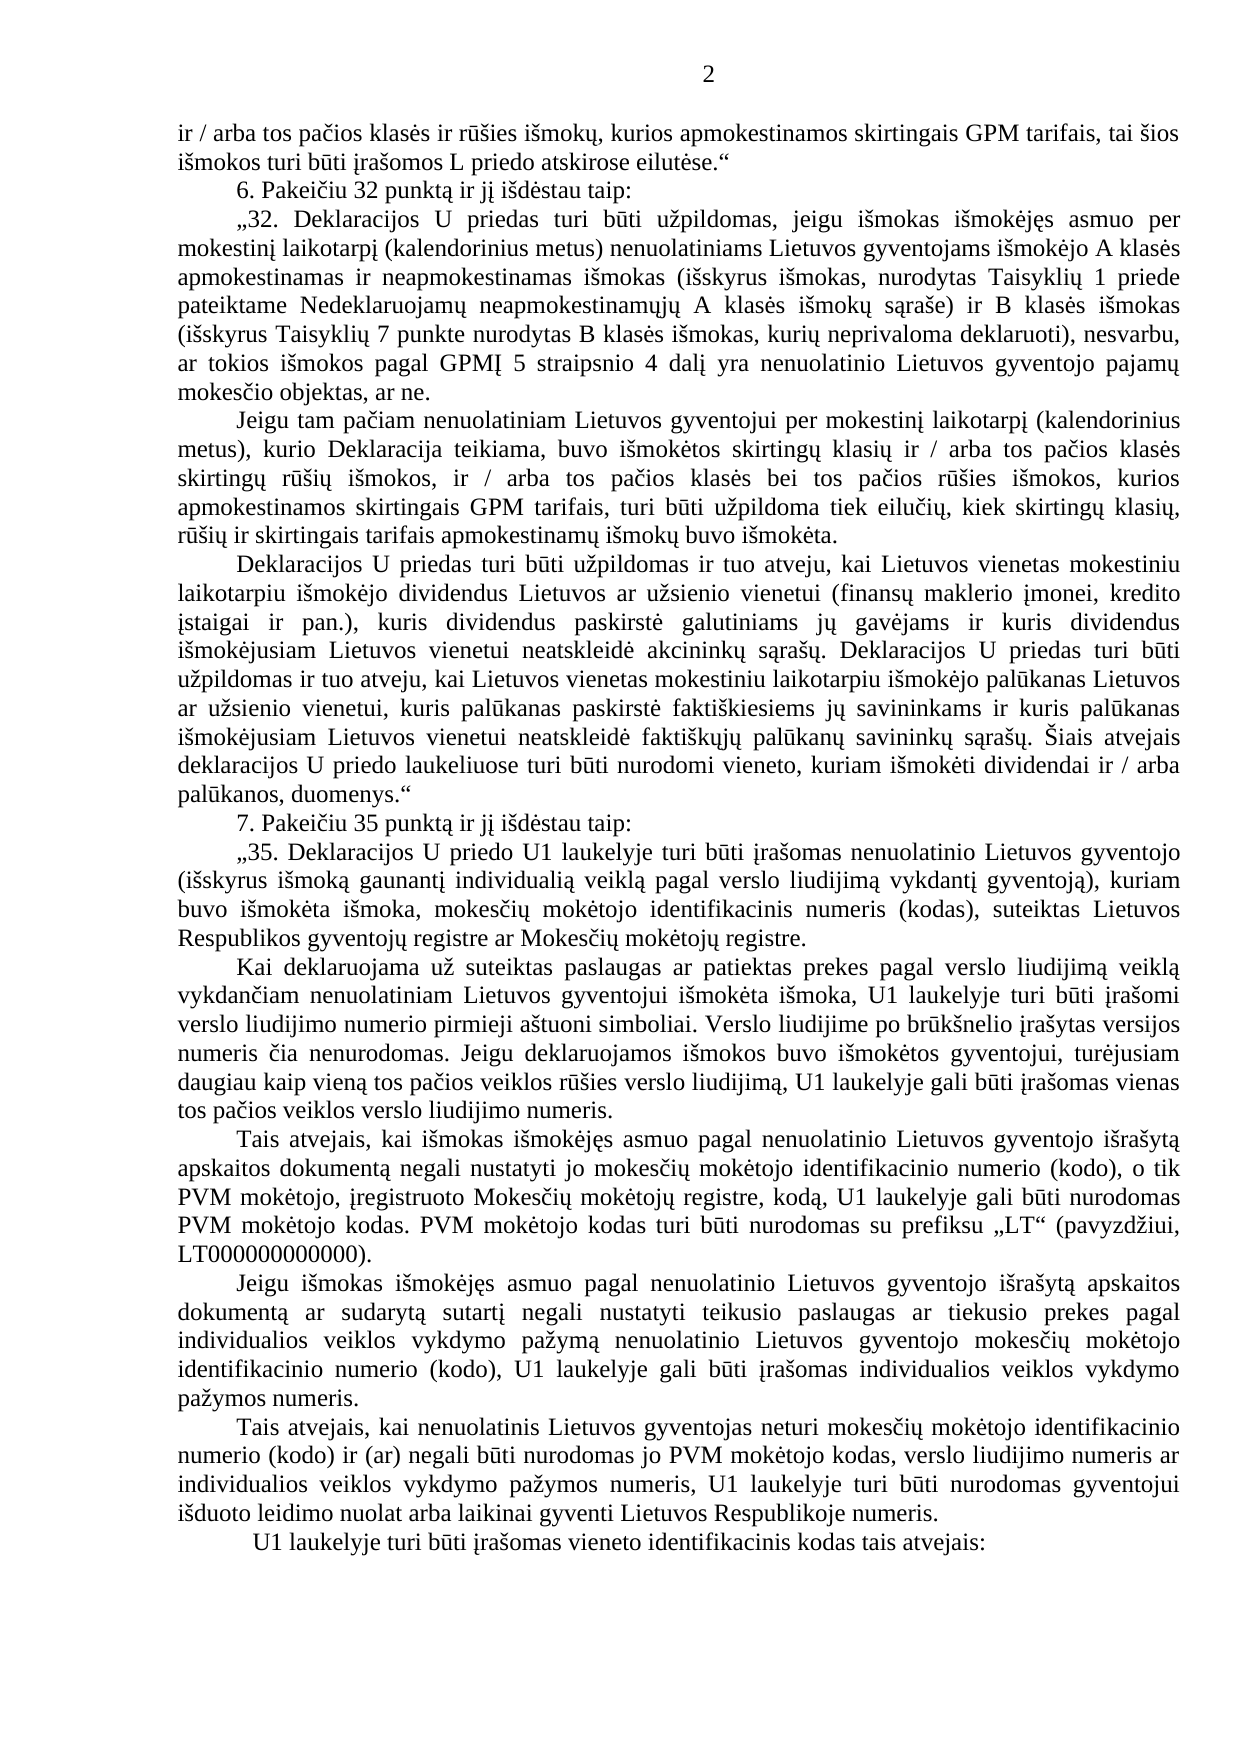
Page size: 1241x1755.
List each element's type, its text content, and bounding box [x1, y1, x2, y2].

text Deklaracijos U priedas turi būti užpildomas ir tuo atveju, kai Lietuvos vienetas mokestiniu laikotarpiu išmokėjo dividendus Lietuvos ar užsienio vienetui (finansų maklerio įmonei, kredito įstaigai ir pan.), kuris dividendus paskirstė galutiniams jų gavėjams ir kuris dividendus išmokėjusiam Lietuvos vienetui neatskleidė akcininkų sąrašų. Deklaracijos U priedas turi būti užpildomas ir tuo atveju, kai Lietuvos vienetas mokestiniu laikotarpiu išmokėjo palūkanas Lietuvos ar užsienio vienetui, kuris palūkanas paskirstė faktiškiesiems jų savininkams ir kuris palūkanas išmokėjusiam Lietuvos vienetui neatskleidė faktiškųjų palūkanų savininkų sąrašų. Šiais atvejais deklaracijos U priedo laukeliuose turi būti nurodomi vieneto, kuriam išmokėti dividendai ir / arba palūkanos, duomenys.“ [177, 549, 1181, 808]
text „35. Deklaracijos U priedo U1 laukelyje turi būti įrašomas nenuolatinio Lietuvos gyventojo (išskyrus išmoką gaunantį individualią veiklą pagal verslo liudijimą vykdantį gyventoją), kuriam buvo išmokėta išmoka, mokesčių mokėtojo identifikacinis numeris (kodas), suteiktas Lietuvos Respublikos gyventojų registre ar Mokesčių mokėtojų registre. [177, 837, 1181, 952]
text Kai deklaruojama už suteiktas paslaugas ar patiektas prekes pagal verslo liudijimą veiklą vykdančiam nenuolatiniam Lietuvos gyventojui išmokėta išmoka, U1 laukelyje turi būti įrašomi verslo liudijimo numerio pirmieji aštuoni simboliai. Verslo liudijime po brūkšnelio įrašytas versijos numeris čia nenurodomas. Jeigu deklaruojamos išmokos buvo išmokėtos gyventojui, turėjusiam daugiau kaip vieną tos pačios veiklos rūšies verslo liudijimą, U1 laukelyje gali būti įrašomas vienas tos pačios veiklos verslo liudijimo numeris. [177, 952, 1181, 1124]
text Tais atvejais, kai išmokas išmokėjęs asmuo pagal nenuolatinio Lietuvos gyventojo išrašytą apskaitos dokumentą negali nustatyti jo mokesčių mokėtojo identifikacinio numerio (kodo), o tik PVM mokėtojo, įregistruoto Mokesčių mokėtojų registre, kodą, U1 laukelyje gali būti nurodomas PVM mokėtojo kodas. PVM mokėtojo kodas turi būti nurodomas su prefiksu „LT“ (pavyzdžiui, LT000000000000). [177, 1124, 1181, 1268]
text Jeigu išmokas išmokėjęs asmuo pagal nenuolatinio Lietuvos gyventojo išrašytą apskaitos dokumentą ar sudarytą sutartį negali nustatyti teikusio paslaugas ar tiekusio prekes pagal individualios veiklos vykdymo pažymą nenuolatinio Lietuvos gyventojo mokesčių mokėtojo identifikacinio numerio (kodo), U1 laukelyje gali būti įrašomas individualios veiklos vykdymo pažymos numeris. [177, 1268, 1181, 1412]
text Jeigu tam pačiam nenuolatiniam Lietuvos gyventojui per mokestinį laikotarpį (kalendorinius metus), kurio Deklaracija teikiama, buvo išmokėtos skirtingų klasių ir / arba tos pačios klasės skirtingų rūšių išmokos, ir / arba tos pačios klasės bei tos pačios rūšies išmokos, kurios apmokestinamos skirtingais GPM tarifais, turi būti užpildoma tiek eilučių, kiek skirtingų klasių, rūšių ir skirtingais tarifais apmokestinamų išmokų buvo išmokėta. [177, 406, 1181, 549]
text 7. Pakeičiu 35 punktą ir jį išdėstau taip: [177, 808, 1181, 837]
text Tais atvejais, kai nenuolatinis Lietuvos gyventojas neturi mokesčių mokėtojo identifikacinio numerio (kodo) ir (ar) negali būti nurodomas jo PVM mokėtojo kodas, verslo liudijimo numeris ar individualios veiklos vykdymo pažymos numeris, U1 laukelyje turi būti nurodomas gyventojui išduoto leidimo nuolat arba laikinai gyventi Lietuvos Respublikoje numeris. [177, 1412, 1181, 1527]
text 6. Pakeičiu 32 punktą ir jį išdėstau taip: [177, 176, 1181, 204]
text ir / arba tos pačios klasės ir rūšies išmokų, kurios apmokestinamos skirtingais GPM tarifais, tai šios išmokos turi būti įrašomos L priedo atskirose eilutėse.“ [177, 118, 1181, 176]
text „32. Deklaracijos U priedas turi būti užpildomas, jeigu išmokas išmokėjęs asmuo per mokestinį laikotarpį (kalendorinius metus) nenuolatiniams Lietuvos gyventojams išmokėjo A klasės apmokestinamas ir neapmokestinamas išmokas (išskyrus išmokas, nurodytas Taisyklių 1 priede pateiktame Nedeklaruojamų neapmokestinamųjų A klasės išmokų sąraše) ir B klasės išmokas (išskyrus Taisyklių 7 punkte nurodytas B klasės išmokas, kurių neprivaloma deklaruoti), nesvarbu, ar tokios išmokos pagal GPMĮ 5 straipsnio 4 dalį yra nenuolatinio Lietuvos gyventojo pajamų mokesčio objektas, ar ne. [177, 204, 1181, 406]
text U1 laukelyje turi būti įrašomas vieneto identifikacinis kodas tais atvejais: [177, 1527, 1181, 1556]
